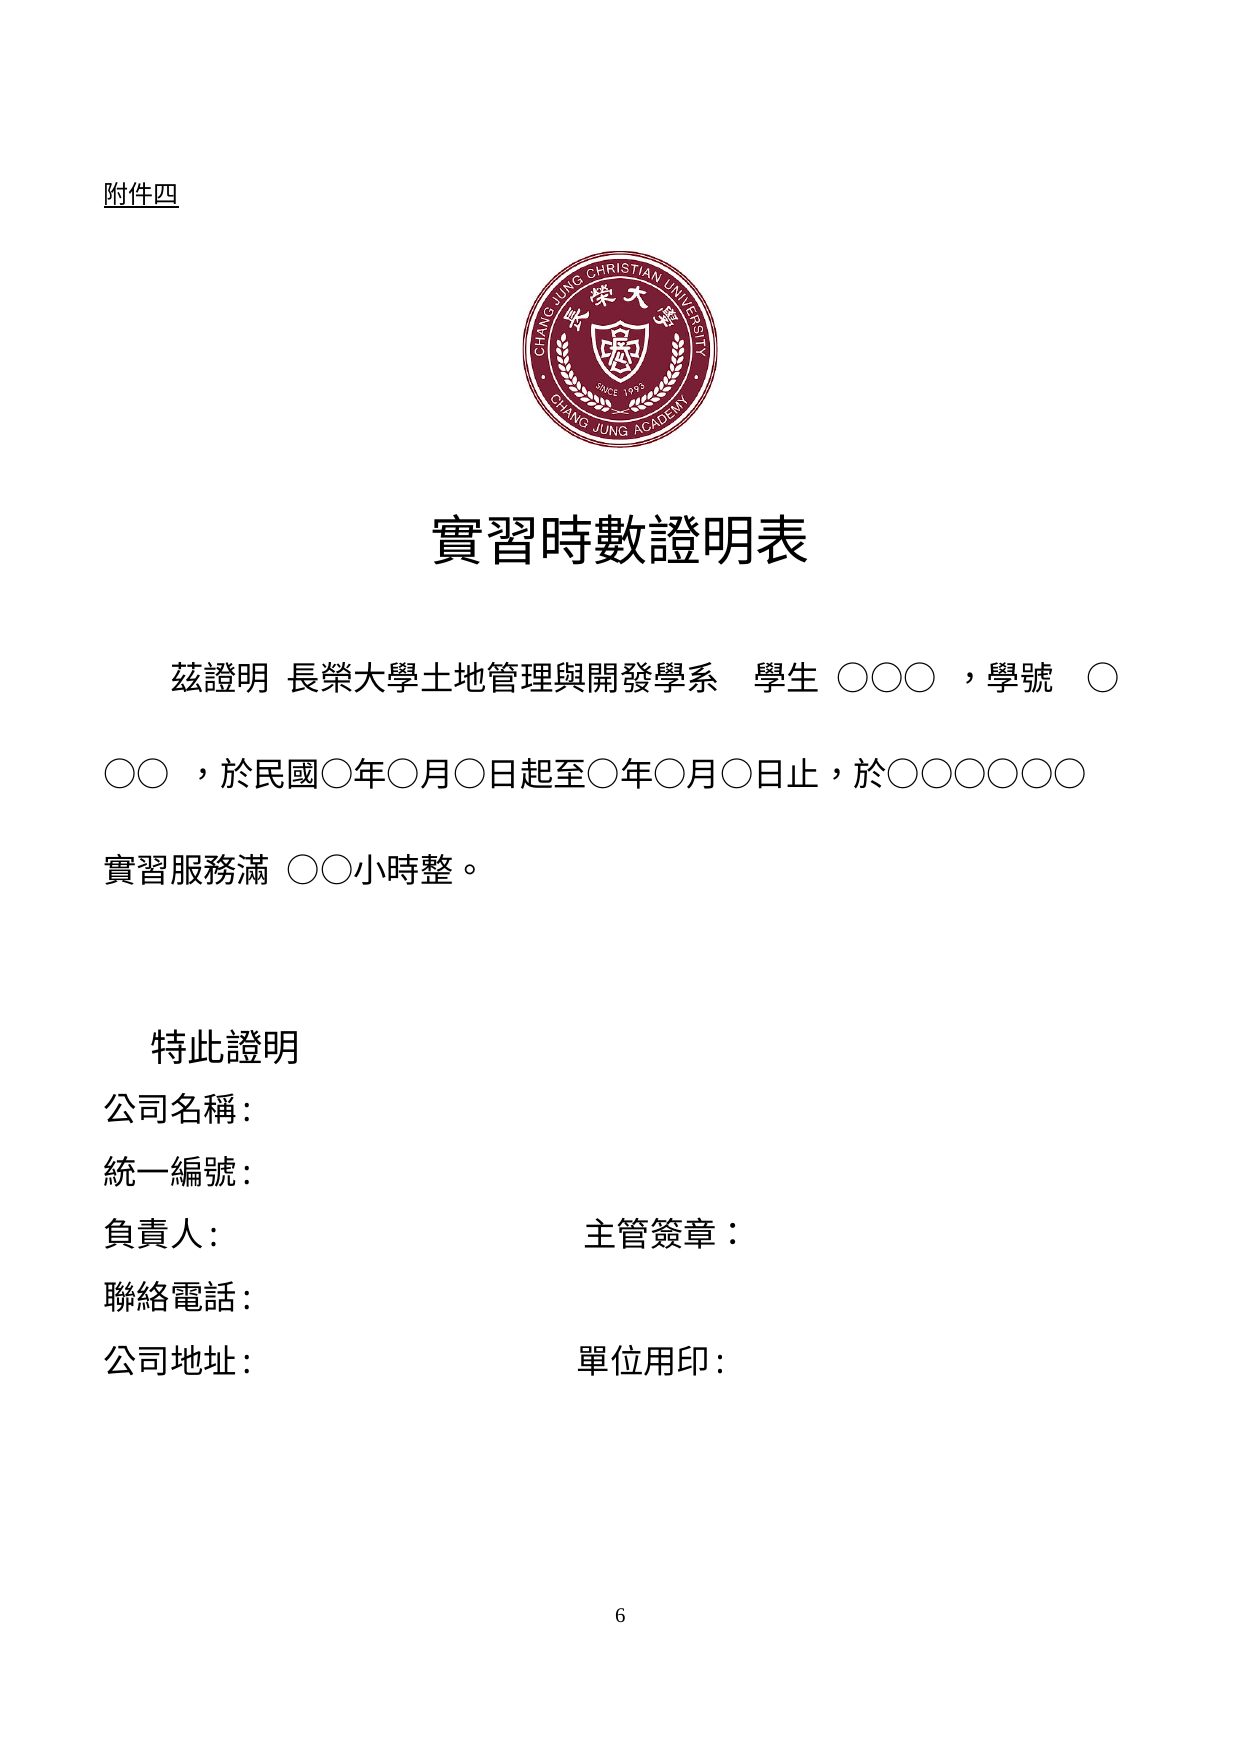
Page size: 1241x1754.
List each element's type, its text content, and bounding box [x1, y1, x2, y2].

text 公司地址: 單位用印: [103, 1334, 1137, 1383]
text 負責人: 主管簽章： [103, 1191, 1137, 1253]
text 特此證明 [103, 1003, 1137, 1066]
text 聯絡電話: [103, 1253, 1137, 1316]
text 實習時數證明表 [103, 464, 1137, 589]
text 統一編號: [103, 1128, 1137, 1191]
text 附件四 [103, 151, 1137, 214]
text 公司名稱: [103, 1066, 1137, 1128]
text 茲證明 長榮大學土地管理與開發學系 學生 ○○○ ，學號 ○○○ ，於民國○年○月○日起至○年○月○日止，於○○○○○○ 實習服務滿 ○○小時整。 [103, 651, 1137, 892]
